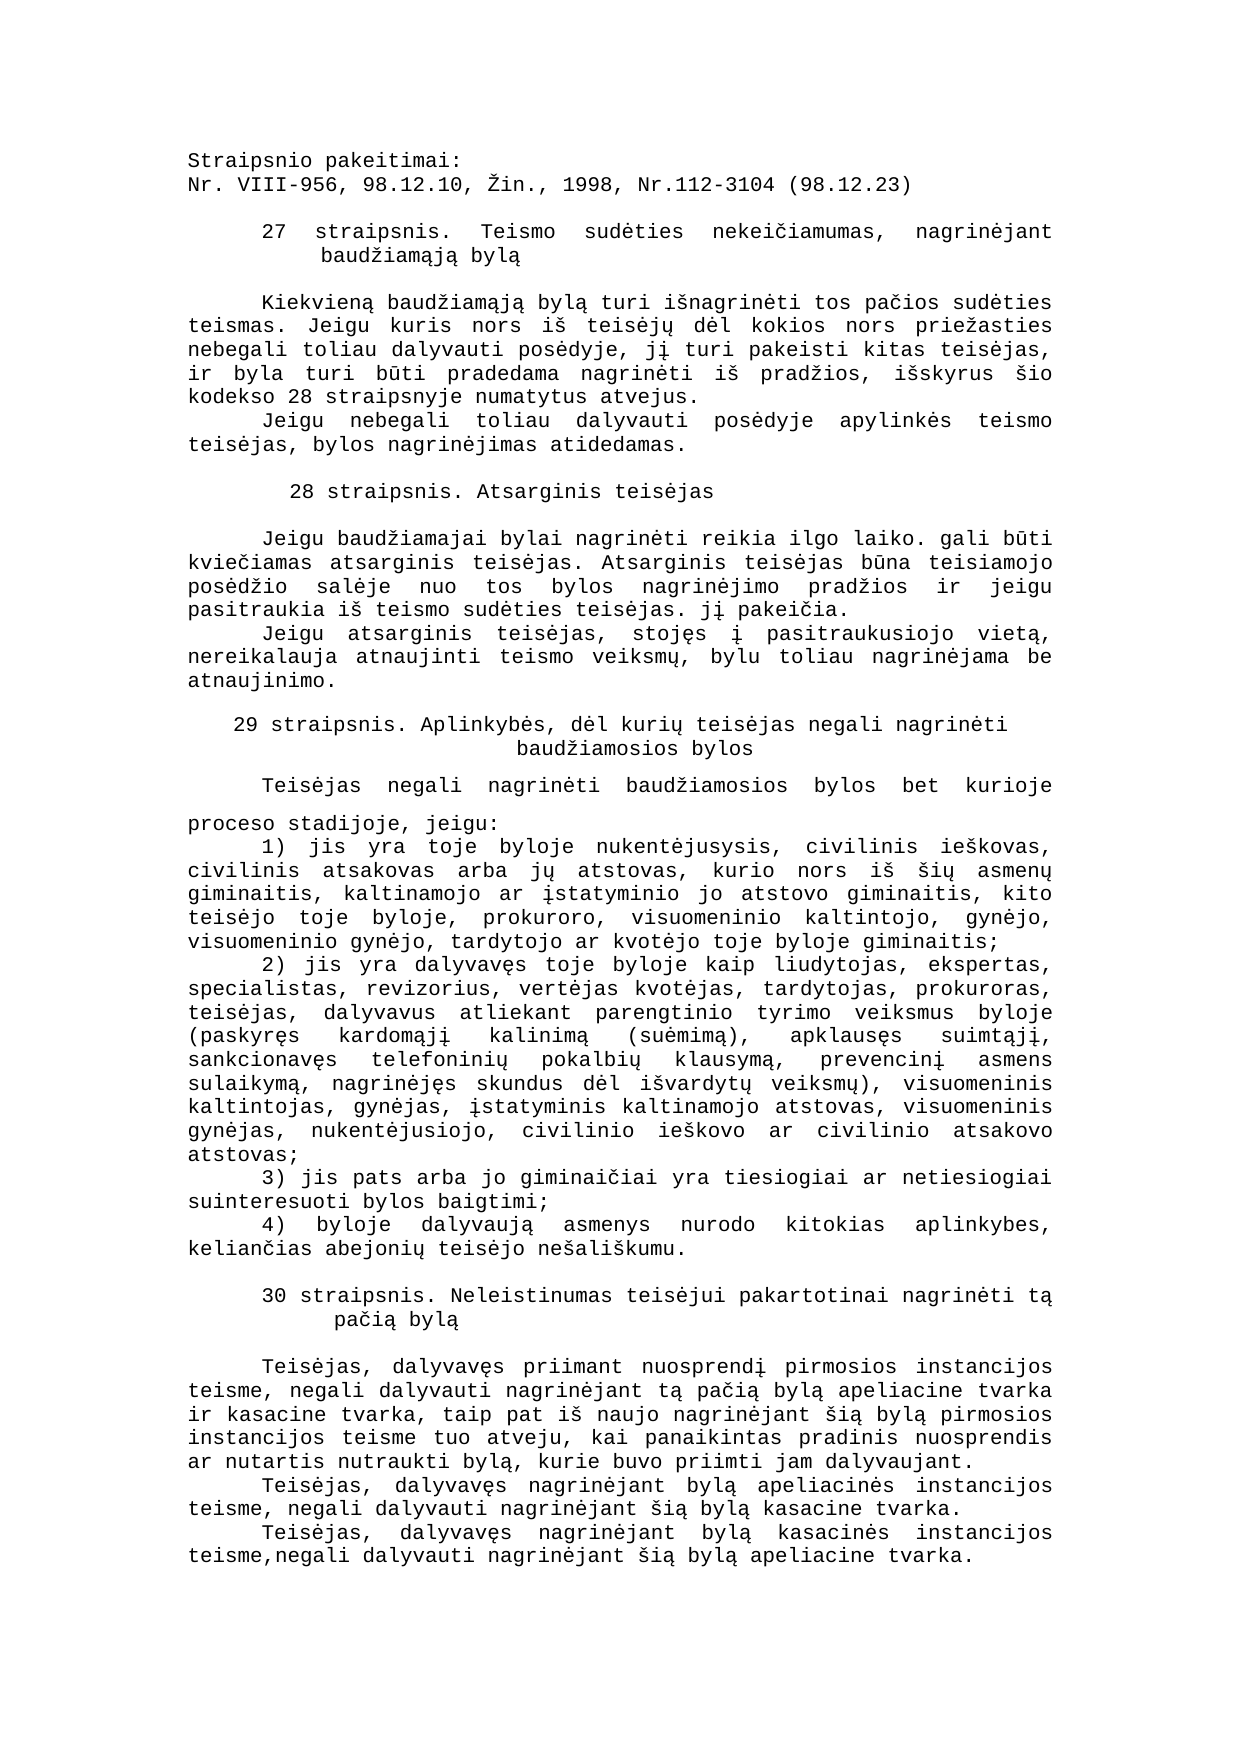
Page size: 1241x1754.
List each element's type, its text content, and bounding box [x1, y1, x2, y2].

text Teisėjas, dalyvavęs nagrinėjant bylą kasacinės instancijos teisme,negali dalyvauti nagrinėjant šią bylą apeliacine tvarka. [187, 1522, 1053, 1569]
text Teisėjas, dalyvavęs priimant nuosprendį pirmosios instancijos teisme, negali dalyvauti nagrinėjant tą pačią bylą apeliacine tvarka ir kasacine tvarka, taip pat iš naujo nagrinėjant šią bylą pirmosios instancijos teisme tuo atveju, kai panaikintas pradinis nuosprendis ar nutartis nutraukti bylą, kurie buvo priimti jam dalyvaujant. [187, 1356, 1053, 1474]
text 2) jis yra dalyvavęs toje byloje kaip liudytojas, ekspertas, specialistas, revizorius, vertėjas kvotėjas, tardytojas, prokuroras, teisėjas, dalyvavus atliekant parengtinio tyrimo veiksmus byloje (paskyręs kardomąjį kalinimą (suėmimą), apklausęs suimtąjį, sankcionavęs telefoninių pokalbių klausymą, prevencinį asmens sulaikymą, nagrinėjęs skundus dėl išvardytų veiksmų), visuomeninis kaltintojas, gynėjas, įstatyminis kaltinamojo atstovas, visuomeninis gynėjas, nukentėjusiojo, civilinio ieškovo ar civilinio atsakovo atstovas; [187, 954, 1053, 1167]
text Teisėjas, dalyvavęs nagrinėjant bylą apeliacinės instancijos teisme, negali dalyvauti nagrinėjant šią bylą kasacine tvarka. [187, 1474, 1053, 1522]
text 28 straipsnis. Atsarginis teisėjas [215, 481, 1053, 505]
text Straipsnio pakeitimai: [187, 150, 1053, 174]
text 4) byloje dalyvaują asmenys nurodo kitokias aplinkybes, keliančias abejonių teisėjo nešališkumu. [187, 1214, 1053, 1262]
text 1) jis yra toje byloje nukentėjusysis, civilinis ieškovas, civilinis atsakovas arba jų atstovas, kurio nors iš šių asmenų giminaitis, kaltinamojo ar įstatyminio jo atstovo giminaitis, kito teisėjo toje byloje, prokuroro, visuomeninio kaltintojo, gynėjo, visuomeninio gynėjo, tardytojo ar kvotėjo toje byloje giminaitis; [187, 836, 1053, 954]
text 30 straipsnis. Neleistinumas teisėjui pakartotinai nagrinėti tą pačią bylą [261, 1285, 1053, 1333]
text Jeigu atsarginis teisėjas, stojęs į pasitraukusiojo vietą, nereikalauja atnaujinti teismo veiksmų, bylu toliau nagrinėjama be atnaujinimo. [187, 623, 1053, 694]
text 29 straipsnis. Aplinkybės, dėl kurių teisėjas negali nagrinėti baudžiamosios bylos [187, 714, 1053, 761]
text 3) jis pats arba jo giminaičiai yra tiesiogiai ar netiesiogiai suinteresuoti bylos baigtimi; [187, 1167, 1053, 1214]
text Nr. VIII-956, 98.12.10, Žin., 1998, Nr.112-3104 (98.12.23) [187, 174, 1053, 197]
text Jeigu baudžiamajai bylai nagrinėti reikia ilgo laiko. gali būti kviečiamas atsarginis teisėjas. Atsarginis teisėjas būna teisiamojo posėdžio salėje nuo tos bylos nagrinėjimo pradžios ir jeigu pasitraukia iš teismo sudėties teisėjas. jį pakeičia. [187, 528, 1053, 623]
text Kiekvieną baudžiamąją bylą turi išnagrinėti tos pačios sudėties teismas. Jeigu kuris nors iš teisėjų dėl kokios nors priežasties nebegali toliau dalyvauti posėdyje, jį turi pakeisti kitas teisėjas, ir byla turi būti pradedama nagrinėti iš pradžios, išskyrus šio kodekso 28 straipsnyje numatytus atvejus. [187, 292, 1053, 410]
text Teisėjas negali nagrinėti baudžiamosios bylos bet kurioje proceso stadijoje, jeigu: [187, 761, 1053, 836]
text Jeigu nebegali toliau dalyvauti posėdyje apylinkės teismo teisėjas, bylos nagrinėjimas atidedamas. [187, 410, 1053, 457]
text 27 straipsnis. Teismo sudėties nekeičiamumas, nagrinėjant baudžiamąją bylą [261, 221, 1053, 268]
